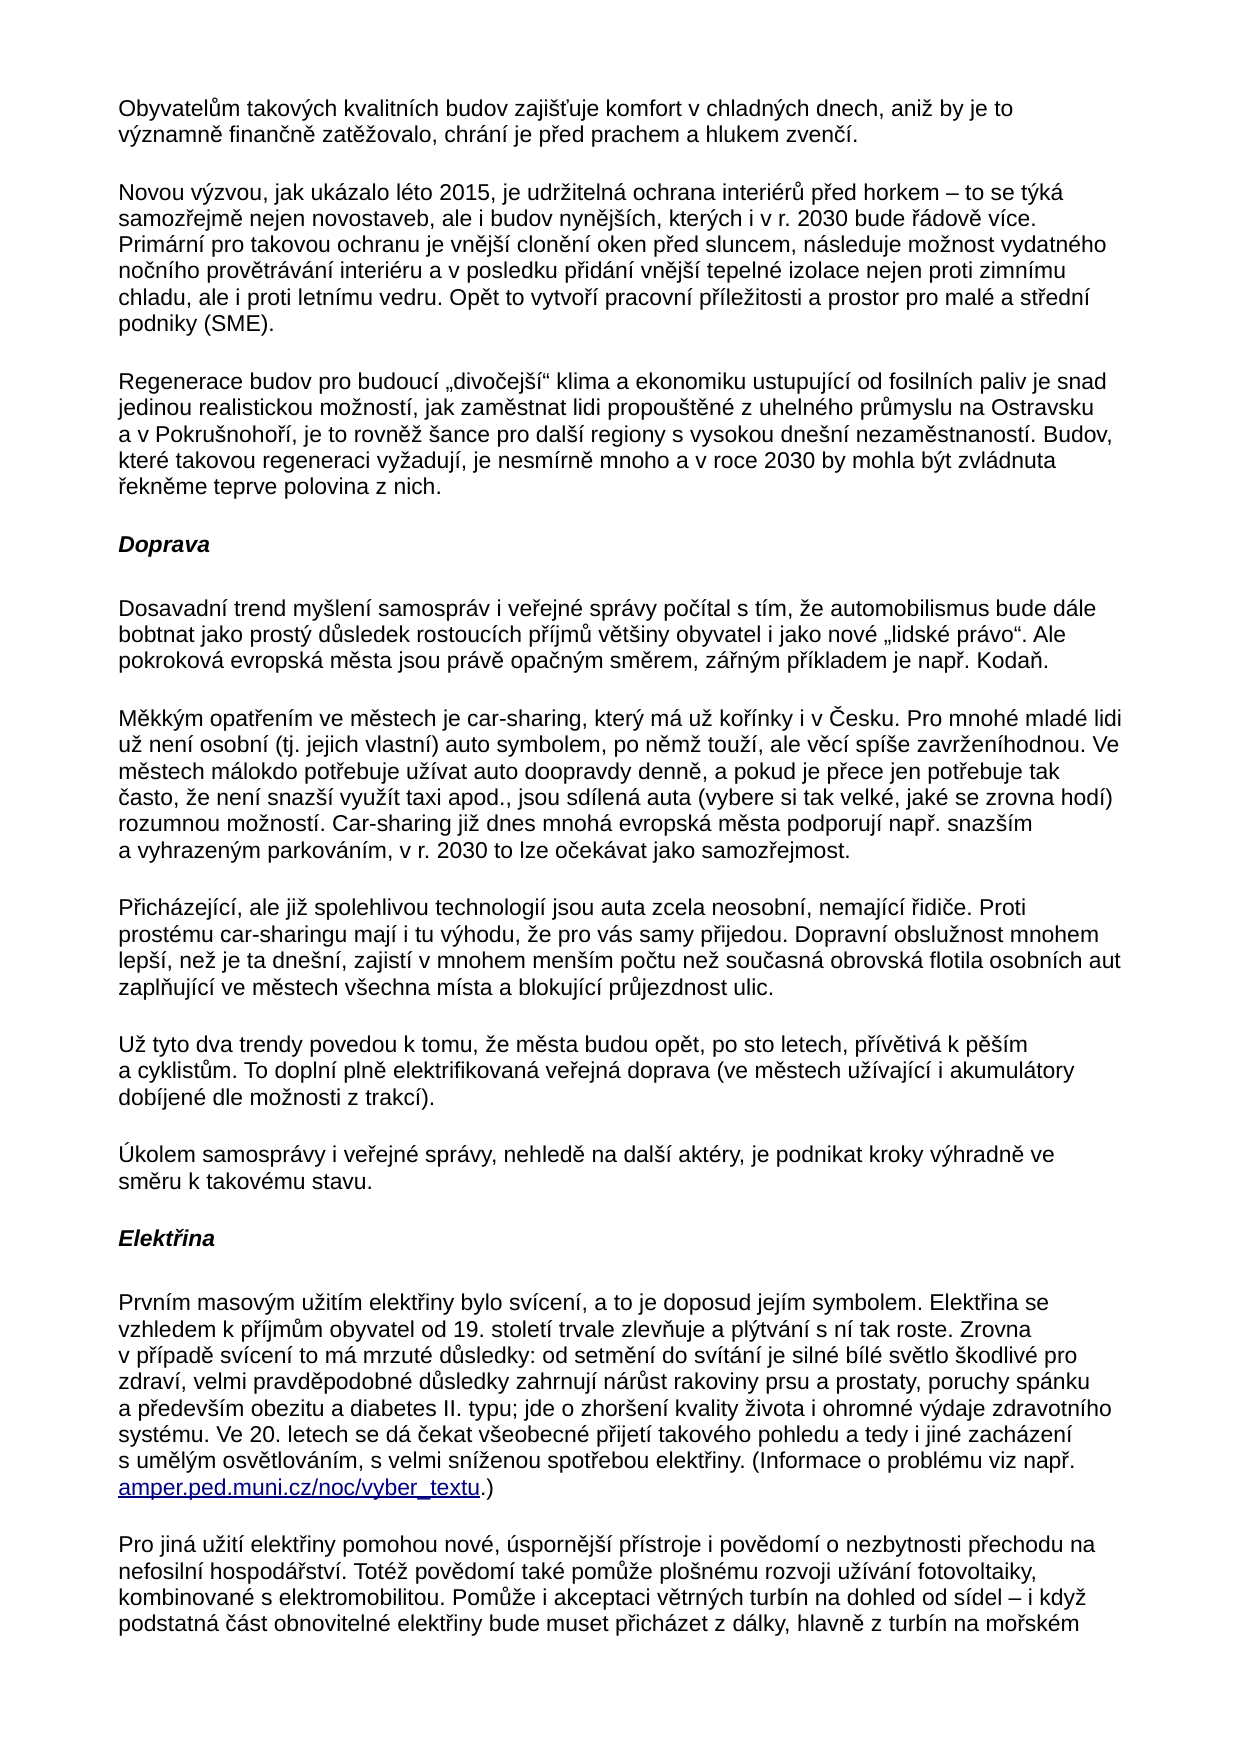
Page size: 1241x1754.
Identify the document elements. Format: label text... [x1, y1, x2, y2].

text Přicházející, ale již spolehlivou technologií jsou auta zcela neosobní, nemající řidiče. Proti prostému car-sharingu mají i tu výhodu, že pro vás samy přijedou. Dopravní obslužnost mnohem lepší, než je ta dnešní, zajistí v mnohem menším počtu než současná obrovská flotila osobních aut zaplňující ve městech všechna místa a blokující průjezdnost ulic. [118, 894, 1122, 1000]
subtitle Elektřina [118, 1225, 1122, 1252]
text Regenerace budov pro budoucí „divočejší“ klima a ekonomiku ustupující od fosilních paliv je snad jedinou realistickou možností, jak zaměstnat lidi propouštěné z uhelného průmyslu na Ostravsku a v Pokrušnohoří, je to rovněž šance pro další regiony s vysokou dnešní nezaměstnaností. Budov, které takovou regeneraci vyžadují, je nesmírně mnoho a v roce 2030 by mohla být zvládnuta řekněme teprve polovina z nich. [118, 368, 1122, 499]
text Úkolem samosprávy i veřejné správy, nehledě na další aktéry, je podnikat kroky výhradně ve směru k takovému stavu. [118, 1141, 1122, 1194]
text Dosavadní trend myšlení samospráv i veřejné správy počítal s tím, že automobilismus bude dále bobtnat jako prostý důsledek rostoucích příjmů většiny obyvatel i jako nové „lidské právo“. Ale pokroková evropská města jsou právě opačným směrem, zářným příkladem je např. Kodaň. [118, 595, 1122, 674]
text Obyvatelům takových kvalitních budov zajišťuje komfort v chladných dnech, aniž by je to významně finančně zatěžovalo, chrání je před prachem a hlukem zvenčí. [118, 94, 1122, 147]
text Novou výzvou, jak ukázalo léto 2015, je udržitelná ochrana interiérů před horkem – to se týká samozřejmě nejen novostaveb, ale i budov nynějších, kterých i v r. 2030 bude řádově více. Primární pro takovou ochranu je vnější clonění oken před sluncem, následuje možnost vydatného nočního provětrávání interiéru a v posledku přidání vnější tepelné izolace nejen proti zimnímu chladu, ale i proti letnímu vedru. Opět to vytvoří pracovní příležitosti a prostor pro malé a střední podniky (SME). [118, 178, 1122, 337]
text Pro jiná užití elektřiny pomohou nové, úspornější přístroje i povědomí o nezbytnosti přechodu na nefosilní hospodářství. Totéž povědomí také pomůže plošnému rozvoji užívání fotovoltaiky, kombinované s elektromobilitou. Pomůže i akceptaci větrných turbín na dohled od sídel – i když podstatná část obnovitelné elektřiny bude muset přicházet z dálky, hlavně z turbín na mořském [118, 1531, 1122, 1637]
text Měkkým opatřením ve městech je car-sharing, který má už kořínky i v Česku. Pro mnohé mladé lidi už není osobní (tj. jejich vlastní) auto symbolem, po němž touží, ale věcí spíše zavrženíhodnou. Ve městech málokdo potřebuje užívat auto doopravdy denně, a pokud je přece jen potřebuje tak často, že není snazší využít taxi apod., jsou sdílená auta (vybere si tak velké, jaké se zrovna hodí) rozumnou možností. Car-sharing již dnes mnohá evropská města podporují např. snazším a vyhrazeným parkováním, v r. 2030 to lze očekávat jako samozřejmost. [118, 705, 1122, 863]
subtitle Doprava [118, 531, 1122, 557]
text Už tyto dva trendy povedou k tomu, že města budou opět, po sto letech, přívětivá k pěším a cyklistům. To doplní plně elektrifikovaná veřejná doprava (ve městech užívající i akumulátory dobíjené dle možnosti z trakcí). [118, 1031, 1122, 1110]
text Prvním masovým užitím elektřiny bylo svícení, a to je doposud jejím symbolem. Elektřina se vzhledem k příjmům obyvatel od 19. století trvale zlevňuje a plýtvání s ní tak roste. Zrovna v případě svícení to má mrzuté důsledky: od setmění do svítání je silné bílé světlo škodlivé pro zdraví, velmi pravděpodobné důsledky zahrnují nárůst rakoviny prsu a prostaty, poruchy spánku a především obezitu a diabetes II. typu; jde o zhoršení kvality života i ohromné výdaje zdravotního systému. Ve 20. letech se dá čekat všeobecné přijetí takového pohledu a tedy i jiné zacházení s umělým osvětlováním, s velmi sníženou spotřebou elektřiny. (Informace o problému viz např. amper.ped.muni.cz/noc/vyber_textu.) [118, 1289, 1122, 1500]
